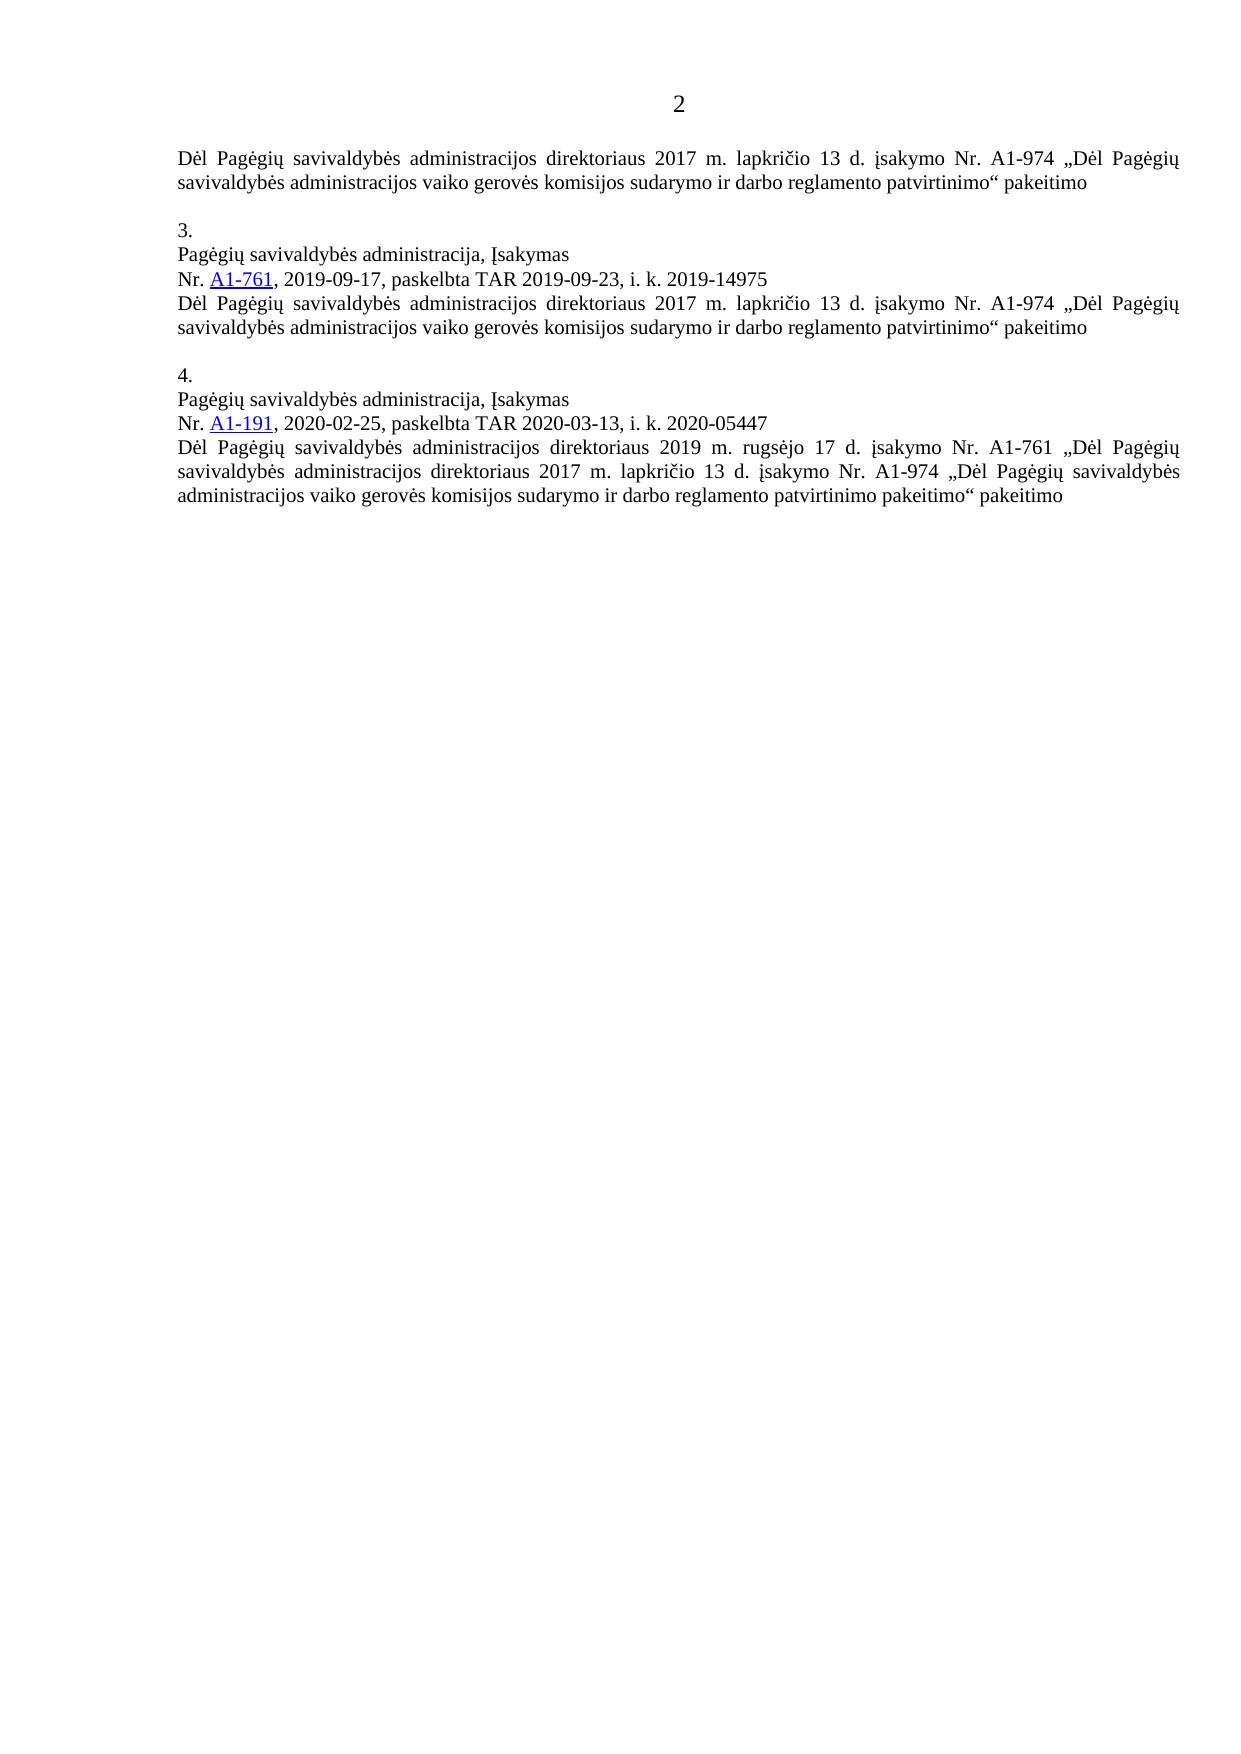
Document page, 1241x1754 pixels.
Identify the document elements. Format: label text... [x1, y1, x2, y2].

text Dėl Pagėgių savivaldybės administracijos direktoriaus 2017 m. lapkričio 13 d. įsakymo Nr. A1-974 „Dėl Pagėgių savivaldybės administracijos vaiko gerovės komisijos sudarymo ir darbo reglamento patvirtinimo“ pakeitimo [177, 291, 1181, 339]
text 3. [177, 218, 1181, 242]
text 4. [177, 363, 1181, 387]
text Dėl Pagėgių savivaldybės administracijos direktoriaus 2017 m. lapkričio 13 d. įsakymo Nr. A1-974 „Dėl Pagėgių savivaldybės administracijos vaiko gerovės komisijos sudarymo ir darbo reglamento patvirtinimo“ pakeitimo [177, 146, 1181, 194]
text Nr. A1-191, 2020-02-25, paskelbta TAR 2020-03-13, i. k. 2020-05447 [177, 411, 1181, 435]
text Pagėgių savivaldybės administracija, Įsakymas [177, 242, 1181, 266]
text Dėl Pagėgių savivaldybės administracijos direktoriaus 2019 m. rugsėjo 17 d. įsakymo Nr. A1-761 „Dėl Pagėgių savivaldybės administracijos direktoriaus 2017 m. lapkričio 13 d. įsakymo Nr. A1-974 „Dėl Pagėgių savivaldybės administracijos vaiko gerovės komisijos sudarymo ir darbo reglamento patvirtinimo pakeitimo“ pakeitimo [177, 435, 1181, 507]
text Pagėgių savivaldybės administracija, Įsakymas [177, 387, 1181, 411]
text Nr. A1-761, 2019-09-17, paskelbta TAR 2019-09-23, i. k. 2019-14975 [177, 266, 1181, 291]
